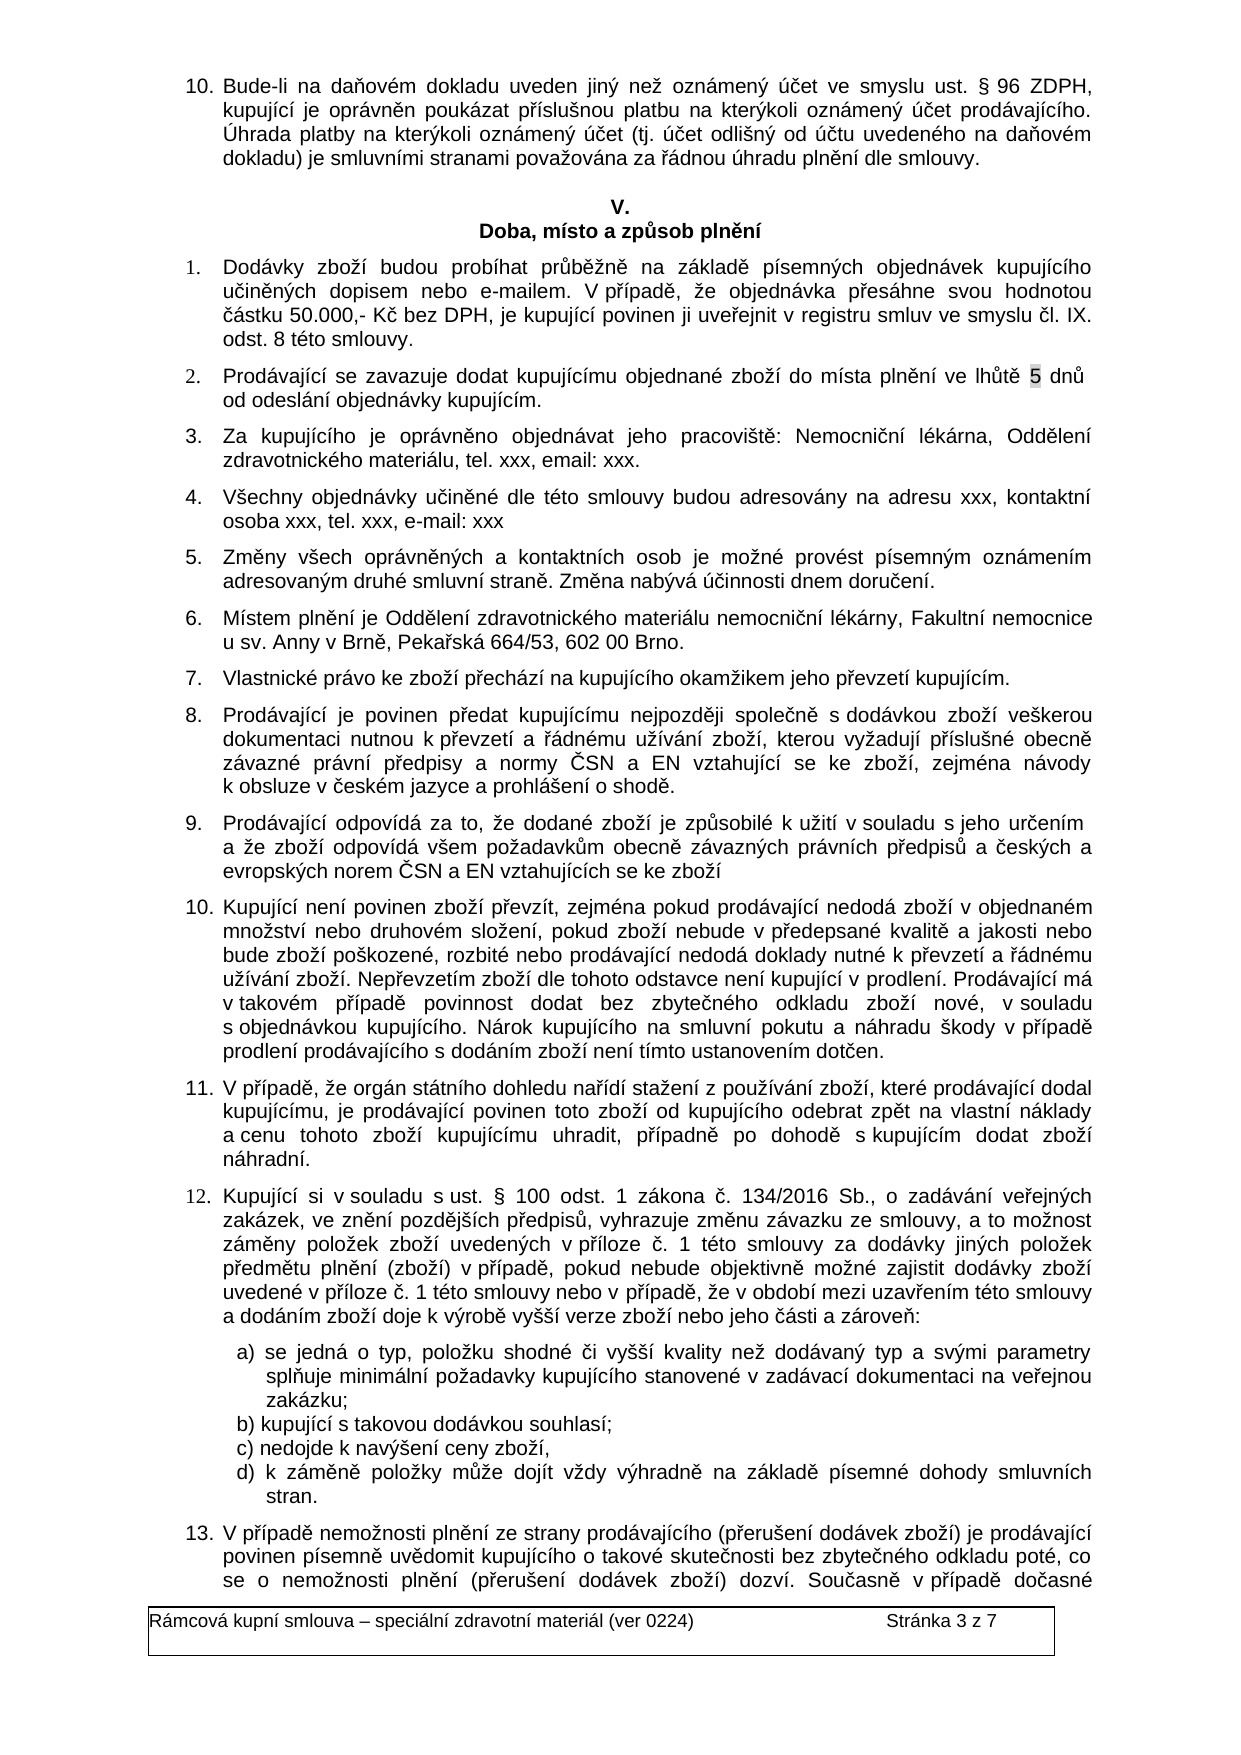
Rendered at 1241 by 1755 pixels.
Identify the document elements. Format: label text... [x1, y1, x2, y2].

text V. [148, 195, 1093, 219]
list Bude-li na daňovém dokladu uveden jiný než oznámený účet ve smyslu ust. § 96 ZDPH, kupující je oprávněn poukázat příslušnou platbu na kterýkoli oznámený účet prodávajícího. Úhrada platby na kterýkoli oznámený účet (tj. účet odlišný od účtu uvedeného na daňovém dokladu) je smluvními stranami považována za řádnou úhradu plnění dle smlouvy. [185, 74, 1093, 170]
list Prodávající se zavazuje dodat kupujícímu objednané zboží do místa plnění ve lhůtě 5 dnů od odeslání objednávky kupujícím. [185, 364, 1093, 412]
text a) se jedná o typ, položku shodné či vyšší kvality než dodávaný typ a svými parametry splňuje minimální požadavky kupujícího stanovené v zadávací dokumentaci na veřejnou zakázku; [236, 1340, 1093, 1412]
list Za kupujícího je oprávněno objednávat jeho pracoviště: Nemocniční lékárna, Oddělení zdravotnického materiálu, tel. xxx, email: xxx. [185, 424, 1093, 472]
text d) k záměně položky může dojít vždy výhradně na základě písemné dohody smluvních stran. [236, 1460, 1093, 1508]
list Prodávající odpovídá za to, že dodané zboží je způsobilé k užití v souladu s jeho určením a že zboží odpovídá všem požadavkům obecně závazných právních předpisů a českých a evropských norem ČSN a EN vztahujících se ke zboží [185, 811, 1093, 883]
list Vlastnické právo ke zboží přechází na kupujícího okamžikem jeho převzetí kupujícím. [185, 666, 1093, 690]
list Změny všech oprávněných a kontaktních osob je možné provést písemným oznámením adresovaným druhé smluvní straně. Změna nabývá účinnosti dnem doručení. [185, 545, 1093, 593]
subtitle Doba, místo a způsob plnění [148, 219, 1093, 243]
text b) kupující s takovou dodávkou souhlasí; [236, 1412, 1093, 1436]
list Místem plnění je Oddělení zdravotnického materiálu nemocniční lékárny, Fakultní nemocnice u sv. Anny v Brně, Pekařská 664/53, 602 00 Brno. [185, 606, 1093, 653]
text c) nedojde k navýšení ceny zboží, [236, 1436, 1093, 1460]
list Dodávky zboží budou probíhat průběžně na základě písemných objednávek kupujícího učiněných dopisem nebo e-mailem. V případě, že objednávka přesáhne svou hodnotou částku 50.000,- Kč bez DPH, je kupující povinen ji uveřejnit v registru smluv ve smyslu čl. IX. odst. 8 této smlouvy. [185, 255, 1093, 351]
list V případě nemožnosti plnění ze strany prodávajícího (přerušení dodávek zboží) je prodávající povinen písemně uvědomit kupujícího o takové skutečnosti bez zbytečného odkladu poté, co se o nemožnosti plnění (přerušení dodávek zboží) dozví. Současně v případě dočasné [185, 1520, 1093, 1592]
list Prodávající je povinen předat kupujícímu nejpozději společně s dodávkou zboží veškerou dokumentaci nutnou k převzetí a řádnému užívání zboží, kterou vyžadují příslušné obecně závazné právní předpisy a normy ČSN a EN vztahující se ke zboží, zejména návody k obsluze v českém jazyce a prohlášení o shodě. [185, 702, 1093, 798]
list Všechny objednávky učiněné dle této smlouvy budou adresovány na adresu xxx, kontaktní osoba xxx, tel. xxx, e-mail: xxx [185, 485, 1093, 533]
list Kupující si v souladu s ust. § 100 odst. 1 zákona č. 134/2016 Sb., o zadávání veřejných zakázek, ve znění pozdějších předpisů, vyhrazuje změnu závazku ze smlouvy, a to možnost záměny položek zboží uvedených v příloze č. 1 této smlouvy za dodávky jiných položek předmětu plnění (zboží) v případě, pokud nebude objektivně možné zajistit dodávky zboží uvedené v příloze č. 1 této smlouvy nebo v případě, že v období mezi uzavřením této smlouvy a dodáním zboží doje k výrobě vyšší verze zboží nebo jeho části a zároveň: [185, 1184, 1093, 1328]
list V případě, že orgán státního dohledu nařídí stažení z používání zboží, které prodávající dodal kupujícímu, je prodávající povinen toto zboží od kupujícího odebrat zpět na vlastní náklady a cenu tohoto zboží kupujícímu uhradit, případně po dohodě s kupujícím dodat zboží náhradní. [185, 1075, 1093, 1171]
list Kupující není povinen zboží převzít, zejména pokud prodávající nedodá zboží v objednaném množství nebo druhovém složení, pokud zboží nebude v předepsané kvalitě a jakosti nebo bude zboží poškozené, rozbité nebo prodávající nedodá doklady nutné k převzetí a řádnému užívání zboží. Nepřevzetím zboží dle tohoto odstavce není kupující v prodlení. Prodávající má v takovém případě povinnost dodat bez zbytečného odkladu zboží nové, v souladu s objednávkou kupujícího. Nárok kupujícího na smluvní pokutu a náhradu škody v případě prodlení prodávajícího s dodáním zboží není tímto ustanovením dotčen. [185, 895, 1093, 1063]
